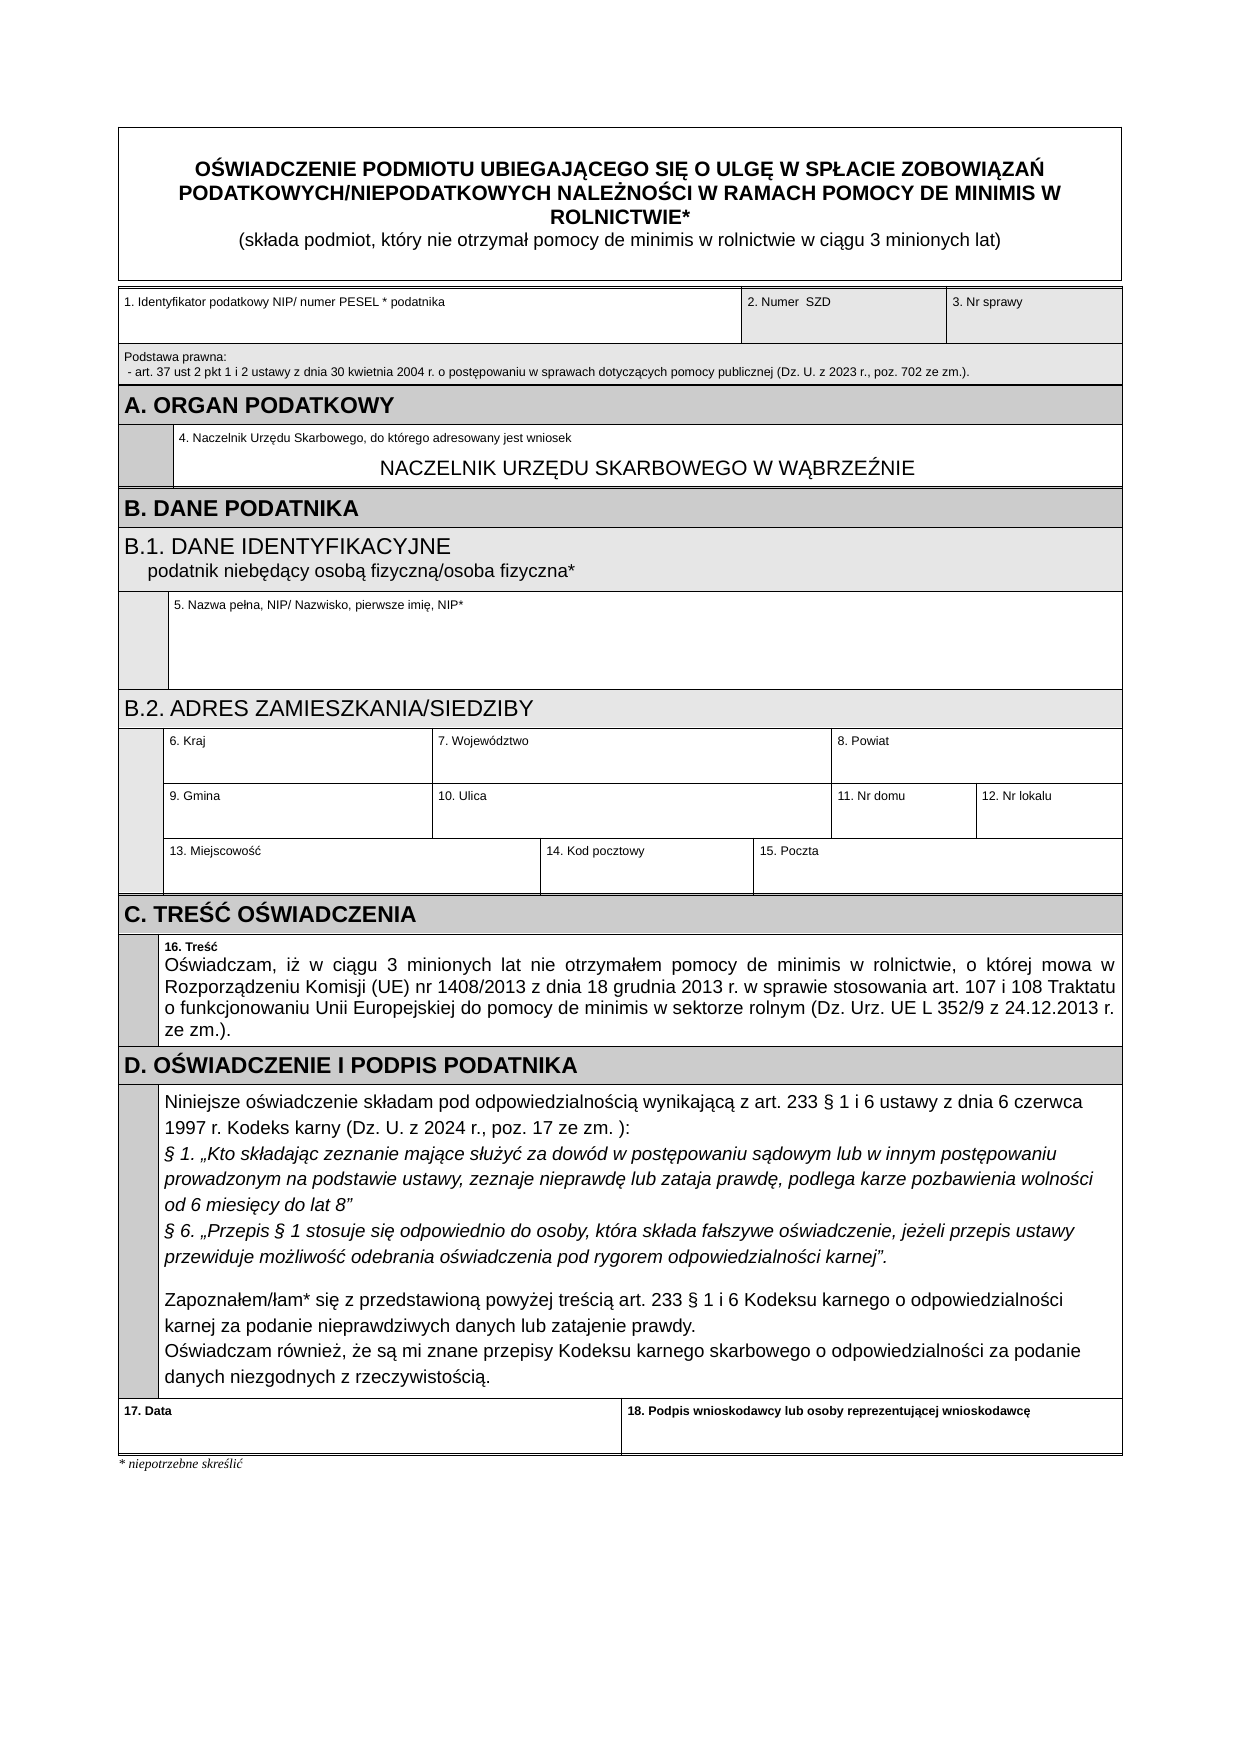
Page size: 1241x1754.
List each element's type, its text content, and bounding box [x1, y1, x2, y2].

table_cell 17. Data [119, 1399, 621, 1453]
table_cell Niniejsze oświadczenie składam pod odpowiedzialnością wynikającą z art. 233 § 1 i 6 ustawy z dnia 6 czerwca 1997 r. Kodeks karny (Dz. U. z 2024 r., poz. 17 ze zm. ): § 1. „Kto składając zeznanie mające służyć za dowód w postępowaniu sądowym lub w innym postępowaniu prowadzonym na podstawie ustawy, zeznaje nieprawdę lub zataja prawdę, podlega karze pozbawienia wolności od 6 miesięcy do lat 8” § 6. „Przepis § 1 stosuje się odpowiednio do osoby, która składa fałszywe oświadczenie, jeżeli przepis ustawy przewiduje możliwość odebrania oświadczenia pod rygorem odpowiedzialności karnej”. Zapoznałem/łam* się z przedstawioną powyżej treścią art. 233 § 1 i 6 Kodeksu karnego o odpowiedzialności karnej za podanie nieprawdziwych danych lub zatajenie prawdy. Oświadczam również, że są mi znane przepisy Kodeksu karnego skarbowego o odpowiedzialności za podanie danych niezgodnych z rzeczywistością. [159, 1085, 1122, 1398]
table_cell 18. Podpis wnioskodawcy lub osoby reprezentującej wnioskodawcę [622, 1399, 1122, 1453]
table_header 1. Identyfikator podatkowy NIP/ numer PESEL * podatnika [119, 289, 741, 343]
table_header OŚWIADCZENIE PODMIOTU UBIEGAJĄCEGO SIĘ O ULGĘ W SPŁACIE ZOBOWIĄZAŃ PODATKOWYCH/NIEPODATKOWYCH NALEŻNOŚCI W RAMACH POMOCY DE MINIMIS W ROLNICTWIE* (składa podmiot, który nie otrzymał pomocy de minimis w rolnictwie w ciągu 3 minionych lat) [119, 128, 1121, 280]
table_cell B.2. ADRES ZAMIESZKANIA/SIEDZIBY [119, 690, 1122, 727]
table_cell 6. Kraj [164, 729, 432, 782]
table_cell 14. Kod pocztowy [541, 839, 753, 892]
table_cell B. DANE PODATNIKA [119, 489, 1122, 527]
table_cell C. TREŚĆ OŚWIADCZENIA [119, 896, 1122, 933]
table_cell 8. Powiat [832, 729, 1122, 782]
table_cell 5. Nazwa pełna, NIP/ Nazwisko, pierwsze imię, NIP* [169, 592, 1122, 689]
table_cell 10. Ulica [433, 784, 831, 837]
table_cell D. OŚWIADCZENIE I PODPIS PODATNIKA [119, 1047, 1122, 1084]
table_cell 13. Miejscowość [164, 839, 540, 892]
table_cell 9. Gmina [164, 784, 432, 837]
table_header 2. Numer SZD [742, 289, 946, 343]
table_cell [119, 592, 168, 689]
table_cell [119, 425, 173, 486]
table_cell [119, 935, 158, 1046]
table_cell 15. Poczta [754, 839, 1122, 892]
table_header 3. Nr sprawy [947, 289, 1122, 343]
table_cell 7. Województwo [433, 729, 831, 782]
table_cell [119, 1085, 158, 1398]
table_cell Podstawa prawna: - art. 37 ust 2 pkt 1 i 2 ustawy z dnia 30 kwietnia 2004 r. o postępowaniu w sprawach dotyczących pomocy publicznej (Dz. U. z 2023 r., poz. 702 ze zm.). [119, 344, 1122, 384]
table_cell [119, 729, 163, 892]
table_cell 16. Treść Oświadczam, iż w ciągu 3 minionych lat nie otrzymałem pomocy de minimis w rolnictwie, o której mowa w Rozporządzeniu Komisji (UE) nr 1408/2013 z dnia 18 grudnia 2013 r. w sprawie stosowania art. 107 i 108 Traktatu o funkcjonowaniu Unii Europejskiej do pomocy de minimis w sektorze rolnym (Dz. Urz. UE L 352/9 z 24.12.2013 r. ze zm.). [159, 935, 1122, 1046]
table_cell 12. Nr lokalu [977, 784, 1122, 837]
table_cell 4. Naczelnik Urzędu Skarbowego, do którego adresowany jest wniosek NACZELNIK URZĘDU SKARBOWEGO W WĄBRZEŹNIE [174, 425, 1122, 486]
table_cell A. ORGAN PODATKOWY [119, 386, 1122, 424]
table_cell B.1. DANE IDENTYFIKACYJNE podatnik niebędący osobą fizyczną/osoba fizyczna* [119, 528, 1122, 591]
table_cell 11. Nr domu [832, 784, 976, 837]
text * niepotrzebne skreślić [118, 1456, 1122, 1480]
